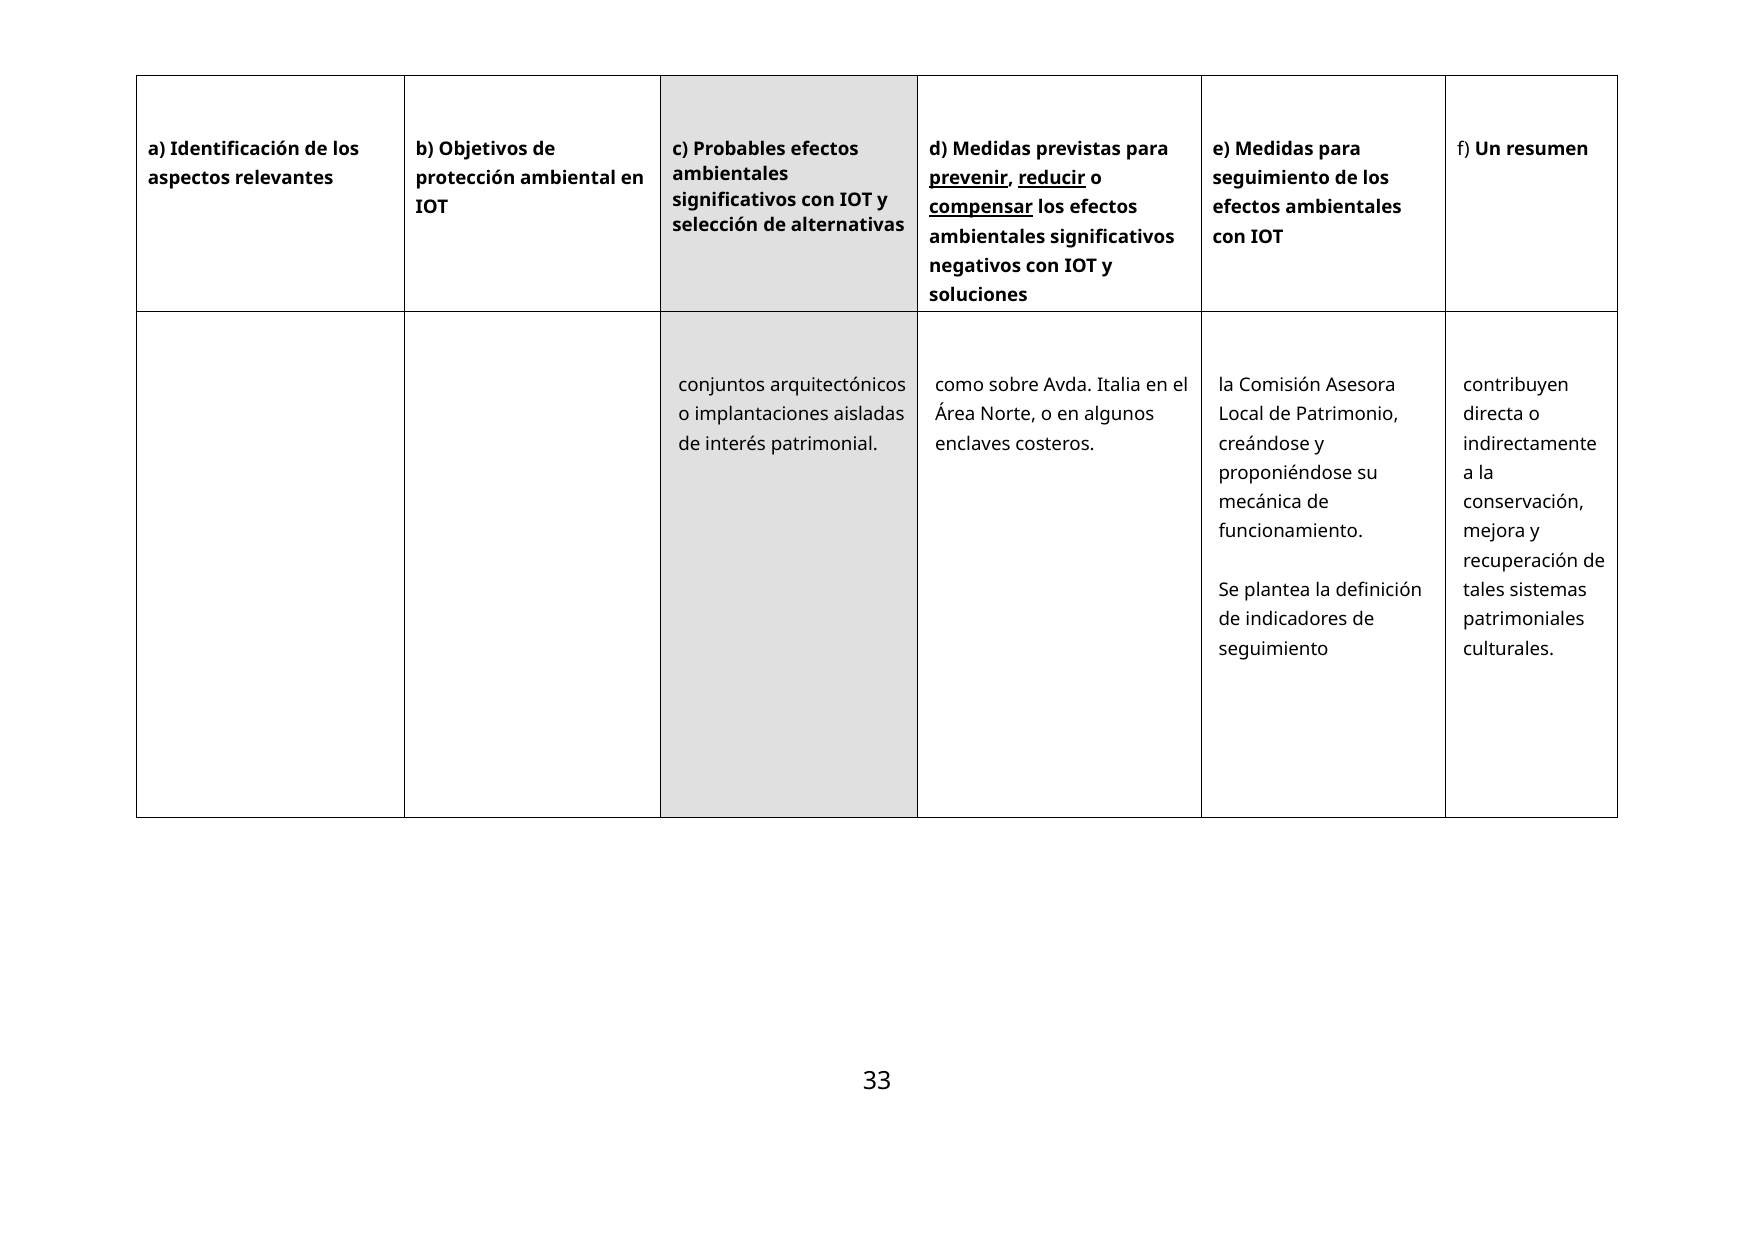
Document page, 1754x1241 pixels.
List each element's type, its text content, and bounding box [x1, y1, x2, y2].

table_cell contribuyen directa o indirectamente a la conservación, mejora y recuperación de tales sistemas patrimoniales culturales. [1446, 312, 1617, 817]
table_cell conjuntos arquitectónicos o implantaciones aisladas de interés patrimonial. [661, 312, 917, 817]
table_header e) Medidas para seguimiento de los efectos ambientales con IOT [1202, 76, 1445, 311]
table_header d) Medidas previstas para prevenir, reducir o compensar los efectos ambientales significativos negativos con IOT y soluciones [918, 76, 1201, 311]
table_cell [137, 312, 404, 817]
table_cell la Comisión Asesora Local de Patrimonio, creándose y proponiéndose su mecánica de funcionamiento. Se plantea la definición de indicadores de seguimiento [1202, 312, 1445, 817]
table_header a) Identificación de los aspectos relevantes [137, 76, 404, 311]
table_header f) Un resumen [1446, 76, 1617, 311]
table_header c) Probables efectos ambientales significativos con IOT y selección de alternativas [661, 76, 917, 311]
table_header b) Objetivos de protección ambiental en IOT [405, 76, 660, 311]
table_cell como sobre Avda. Italia en el Área Norte, o en algunos enclaves costeros. [918, 312, 1201, 817]
table_cell [405, 312, 660, 817]
